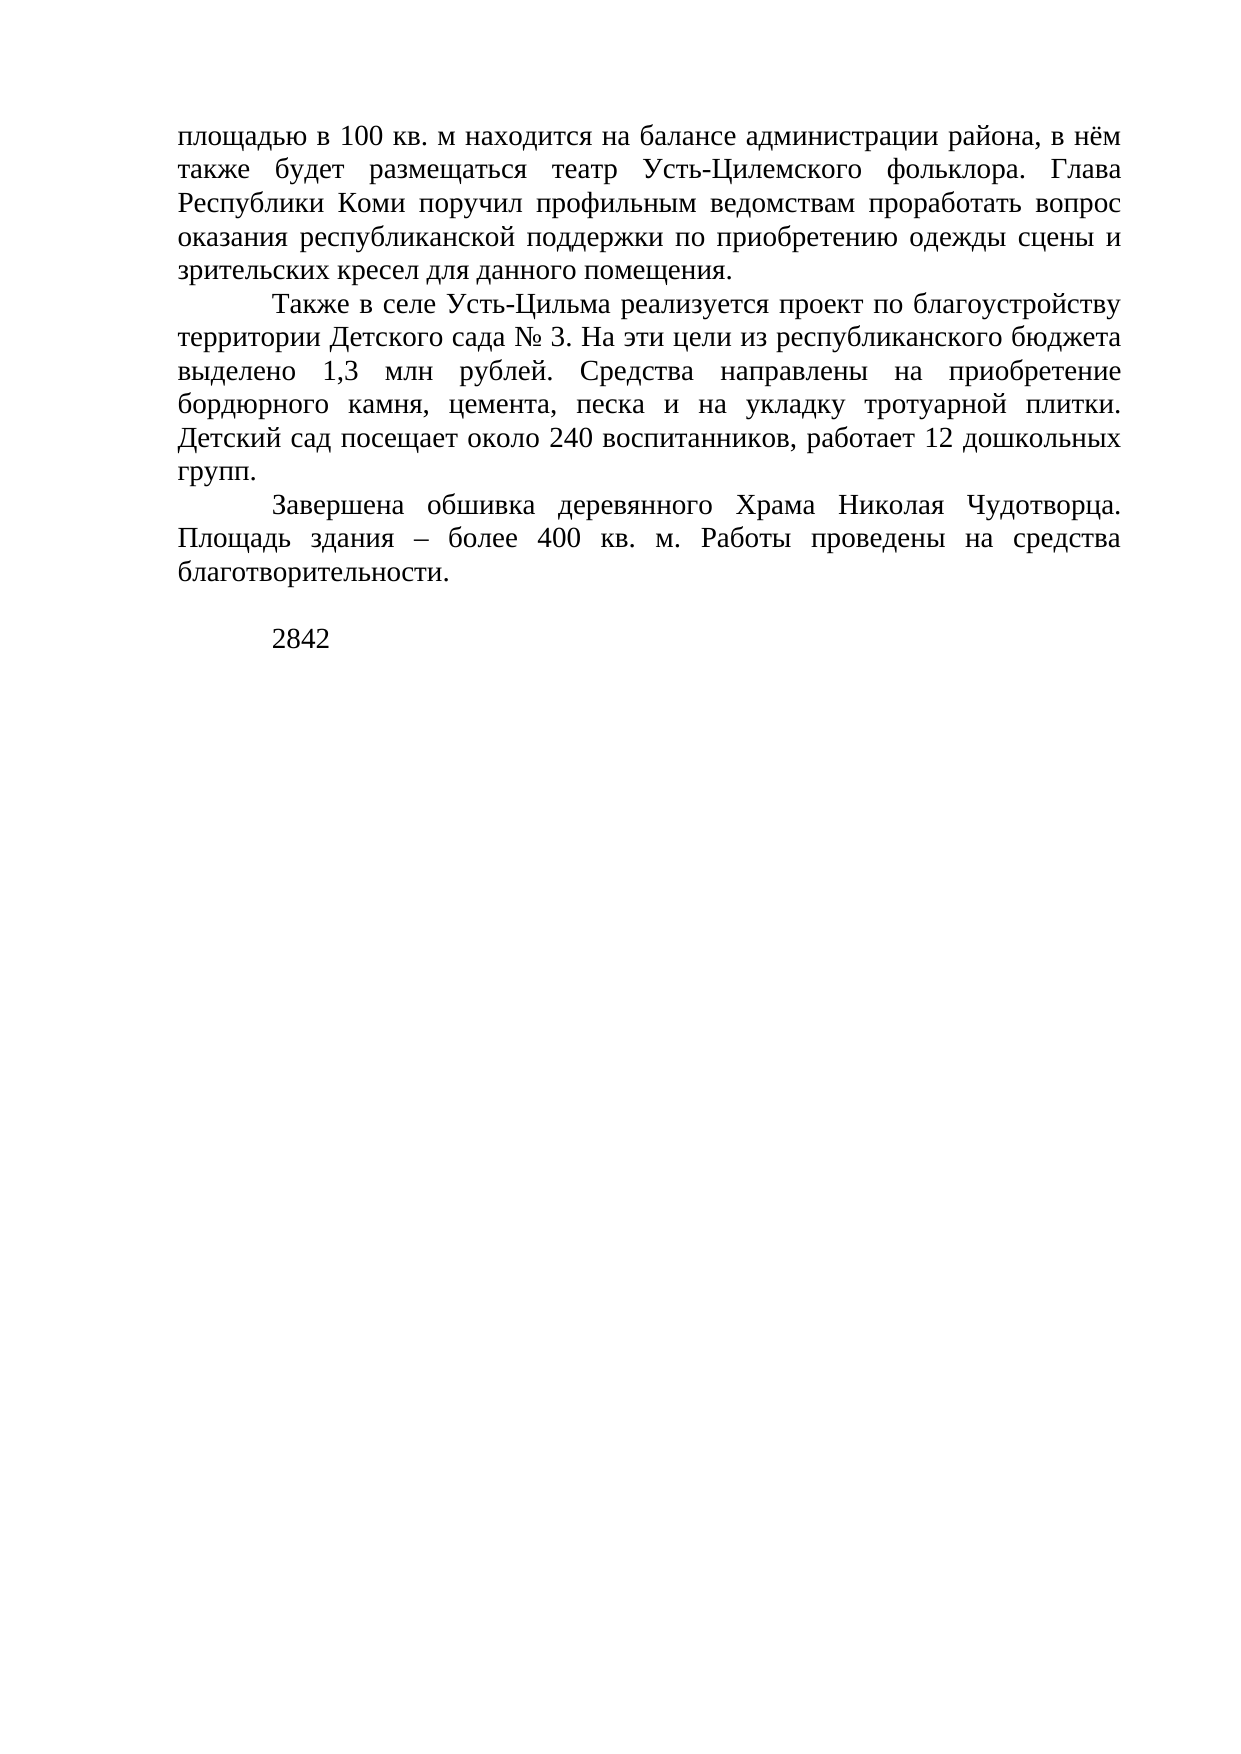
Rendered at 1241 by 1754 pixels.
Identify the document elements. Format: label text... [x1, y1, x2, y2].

text 2842 [177, 621, 1122, 655]
text Завершена обшивка деревянного Храма Николая Чудотворца. Площадь здания – более 400 кв. м. Работы проведены на средства благотворительности. [177, 487, 1122, 588]
text площадью в 100 кв. м находится на балансе администрации района, в нём также будет размещаться театр Усть-Цилемского фольклора. Глава Республики Коми поручил профильным ведомствам проработать вопрос оказания республиканской поддержки по приобретению одежды сцены и зрительских кресел для данного помещения. [177, 118, 1122, 286]
text Также в селе Усть-Цильма реализуется проект по благоустройству территории Детского сада № 3. На эти цели из республиканского бюджета выделено 1,3 млн рублей. Средства направлены на приобретение бордюрного камня, цемента, песка и на укладку тротуарной плитки. Детский сад посещает около 240 воспитанников, работает 12 дошкольных групп. [177, 286, 1122, 487]
